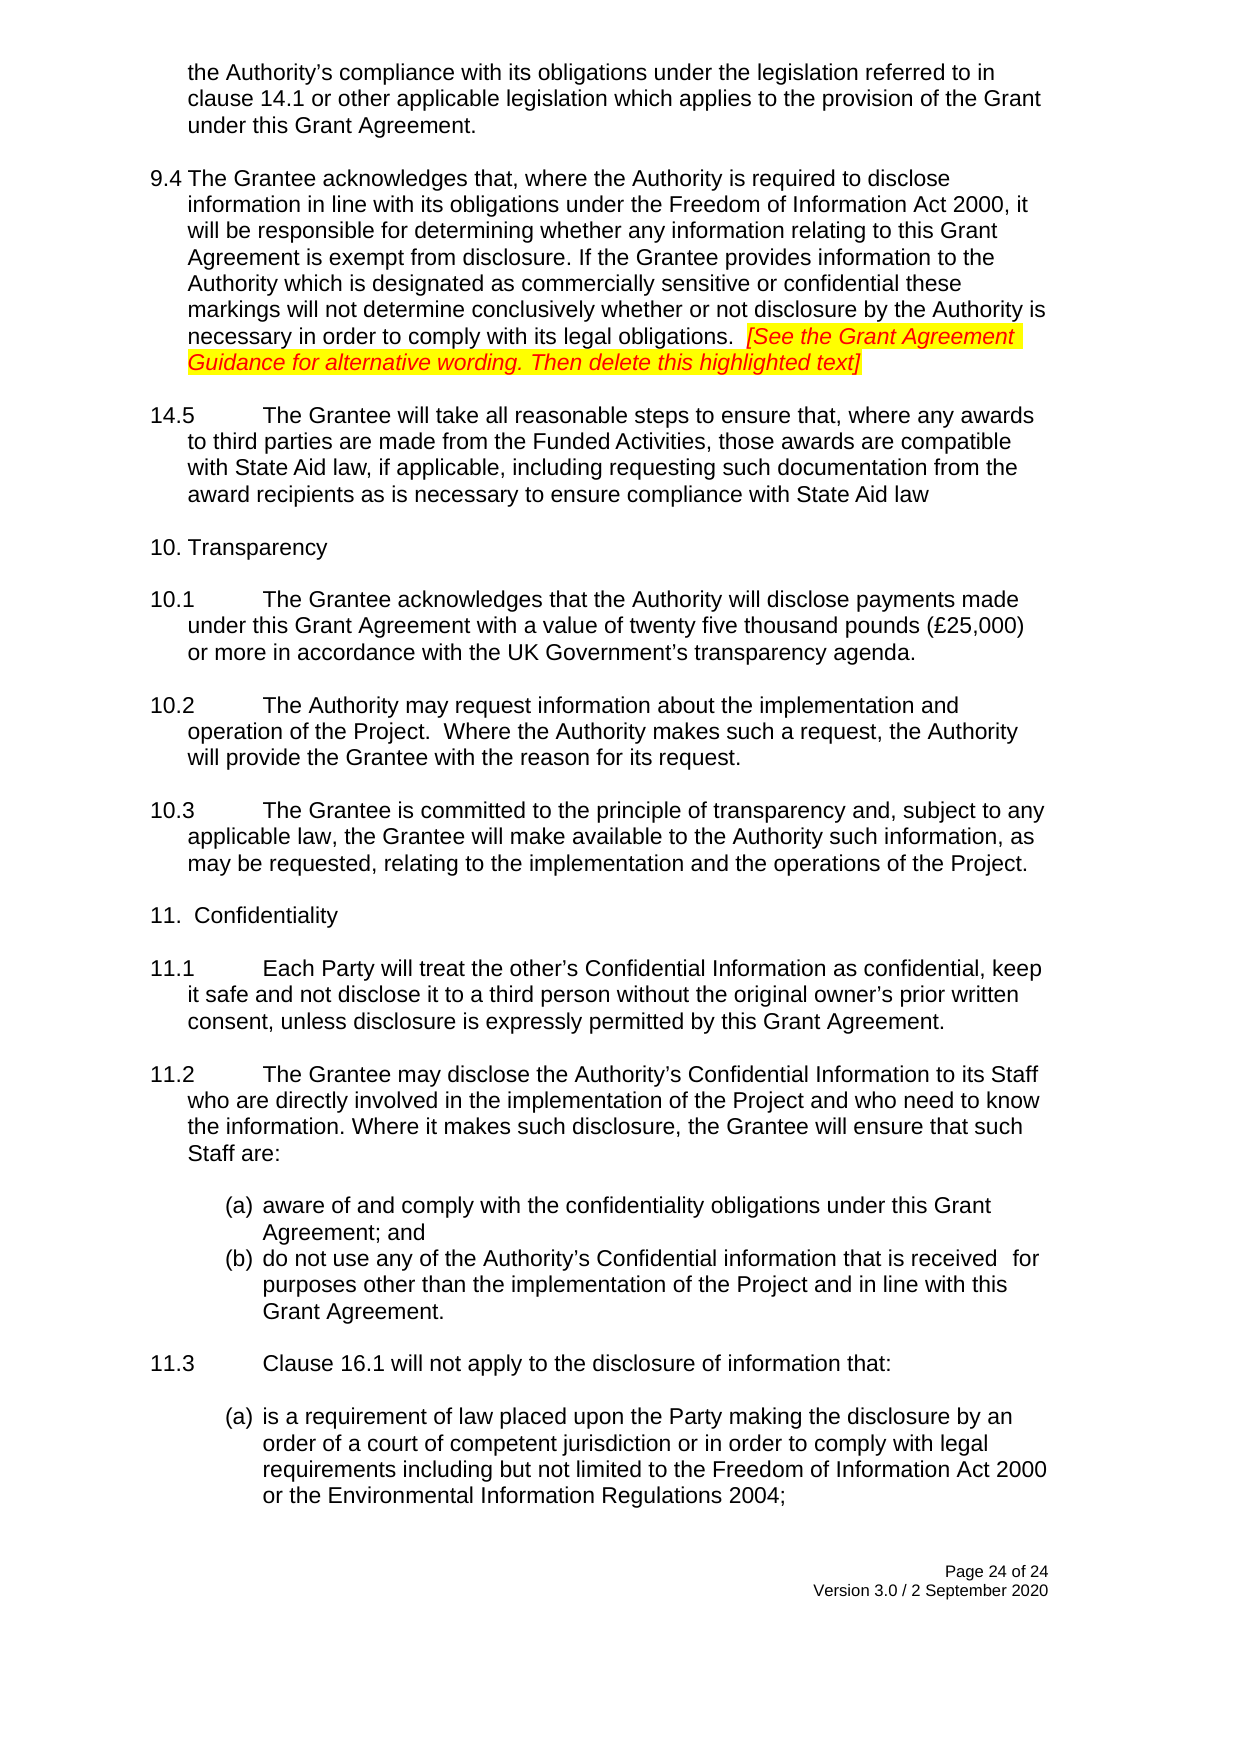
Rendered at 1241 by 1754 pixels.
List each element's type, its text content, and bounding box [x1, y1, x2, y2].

subtitle Transparency [150, 533, 1048, 560]
subtitle Confidentiality [150, 902, 1048, 929]
list The Grantee is committed to the principle of transparency and, subject to any applicable law, the Grantee will make available to the Authority such information, as may be requested, relating to the implementation and the operations of the Project. [150, 797, 1048, 876]
list is a requirement of law placed upon the Party making the disclosure by an order of a court of competent jurisdiction or in order to comply with legal requirements including but not limited to the Freedom of Information Act 2000 or the Environmental Information Regulations 2004; [225, 1403, 1048, 1508]
list the Authority’s compliance with its obligations under the legislation referred to in clause 14.1 or other applicable legislation which applies to the provision of the Grant under this Grant Agreement. [150, 59, 1048, 138]
subtitle 14.5 The Grantee will take all reasonable steps to ensure that, where any awards to third parties are made from the Funded Activities, those awards are compatible with State Aid law, if applicable, including requesting such documentation from the award recipients as is necessary to ensure compliance with State Aid law [150, 402, 1048, 507]
list aware of and comply with the confidentiality obligations under this Grant Agreement; and [225, 1192, 1048, 1245]
list The Grantee acknowledges that the Authority will disclose payments made under this Grant Agreement with a value of twenty five thousand pounds (£25,000) or more in accordance with the UK Government’s transparency agenda. [150, 586, 1048, 665]
list The Authority may request information about the implementation and operation of the Project. Where the Authority makes such a request, the Authority will provide the Grantee with the reason for its request. [150, 692, 1048, 771]
list Each Party will treat the other’s Confidential Information as confidential, keep it safe and not disclose it to a third person without the original owner’s prior written consent, unless disclosure is expressly permitted by this Grant Agreement. [150, 955, 1048, 1034]
list The Grantee may disclose the Authority’s Confidential Information to its Staff who are directly involved in the implementation of the Project and who need to know the information. Where it makes such disclosure, the Grantee will ensure that such Staff are: [150, 1061, 1048, 1166]
list Clause 16.1 will not apply to the disclosure of information that: [150, 1350, 1048, 1377]
list The Grantee acknowledges that, where the Authority is required to disclose information in line with its obligations under the Freedom of Information Act 2000, it will be responsible for determining whether any information relating to this Grant Agreement is exempt from disclosure. If the Grantee provides information to the Authority which is designated as commercially sensitive or confidential these markings will not determine conclusively whether or not disclosure by the Authority is necessary in order to comply with its legal obligations. [See the Grant Agreement Guidance for alternative wording. Then delete this highlighted text] [150, 164, 1048, 375]
list do not use any of the Authority’s Confidential information that is received for purposes other than the implementation of the Project and in line with this Grant Agreement. [225, 1245, 1048, 1324]
